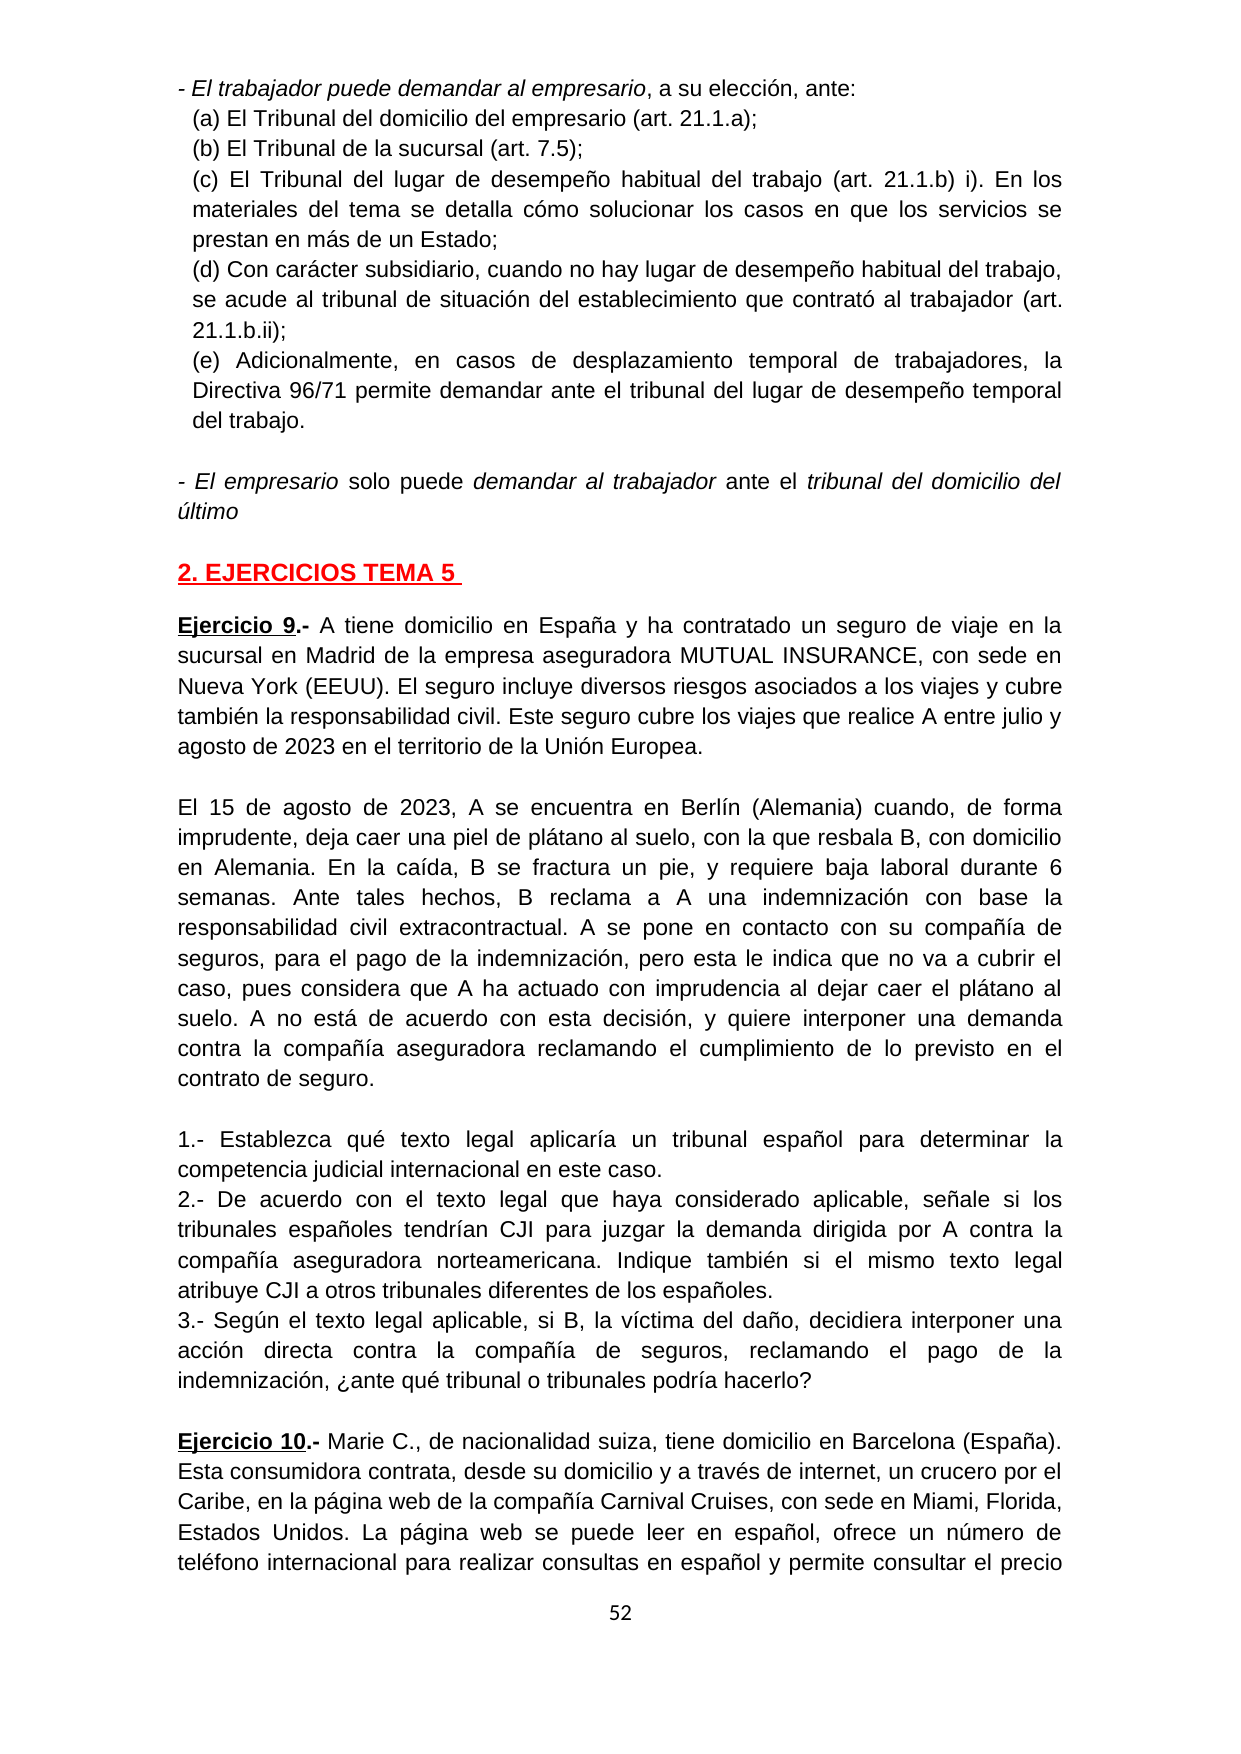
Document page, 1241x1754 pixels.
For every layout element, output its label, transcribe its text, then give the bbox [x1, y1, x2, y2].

text (a) El Tribunal del domicilio del empresario (art. 21.1.a); [192, 105, 1063, 132]
text 2. EJERCICIOS TEMA 5 [177, 558, 1107, 587]
text 2.- De acuerdo con el texto legal que haya considerado aplicable, señale si los tribunales españoles tendrían CJI para juzgar la demanda dirigida por A contra la compañía aseguradora norteamericana. Indique también si el mismo texto legal atribuye CJI a otros tribunales diferentes de los españoles. [177, 1186, 1063, 1303]
text El 15 de agosto de 2023, A se encuentra en Berlín (Alemania) cuando, de forma imprudente, deja caer una piel de plátano al suelo, con la que resbala B, con domicilio en Alemania. En la caída, B se fractura un pie, y requiere baja laboral durante 6 semanas. Ante tales hechos, B reclama a A una indemnización con base la responsabilidad civil extracontractual. A se pone en contacto con su compañía de seguros, para el pago de la indemnización, pero esta le indica que no va a cubrir el caso, pues considera que A ha actuado con imprudencia al dejar caer el plátano al suelo. A no está de acuerdo con esta decisión, y quiere interponer una demanda contra la compañía aseguradora reclamando el cumplimiento de lo previsto en el contrato de seguro. [177, 793, 1063, 1092]
text Ejercicio 9.- A tiene domicilio en España y ha contratado un seguro de viaje en la sucursal en Madrid de la empresa aseguradora MUTUAL INSURANCE, con sede en Nueva York (EEUU). El seguro incluye diversos riesgos asociados a los viajes y cubre también la responsabilidad civil. Este seguro cubre los viajes que realice A entre julio y agosto de 2023 en el territorio de la Unión Europea. [177, 612, 1063, 759]
text (d) Con carácter subsidiario, cuando no hay lugar de desempeño habitual del trabajo, se acude al tribunal de situación del establecimiento que contrató al trabajador (art. 21.1.b.ii); [192, 256, 1063, 343]
text Ejercicio 10.- Marie C., de nacionalidad suiza, tiene domicilio en Barcelona (España). Esta consumidora contrata, desde su domicilio y a través de internet, un crucero por el Caribe, en la página web de la compañía Carnival Cruises, con sede en Miami, Florida, Estados Unidos. La página web se puede leer en español, ofrece un número de teléfono internacional para realizar consultas en español y permite consultar el precio [177, 1428, 1063, 1575]
text 3.- Según el texto legal aplicable, si B, la víctima del daño, decidiera interponer una acción directa contra la compañía de seguros, reclamando el pago de la indemnización, ¿ante qué tribunal o tribunales podría hacerlo? [177, 1307, 1063, 1394]
text (e) Adicionalmente, en casos de desplazamiento temporal de trabajadores, la Directiva 96/71 permite demandar ante el tribunal del lugar de desempeño temporal del trabajo. [192, 347, 1063, 434]
text - El empresario solo puede demandar al trabajador ante el tribunal del domicilio del último [177, 468, 1063, 524]
text (b) El Tribunal de la sucursal (art. 7.5); [192, 135, 1063, 162]
text 1.- Establezca qué texto legal aplicaría un tribunal español para determinar la competencia judicial internacional en este caso. [177, 1126, 1063, 1182]
text - El trabajador puede demandar al empresario, a su elección, ante: [177, 75, 1063, 101]
text (c) El Tribunal del lugar de desempeño habitual del trabajo (art. 21.1.b) i). En los materiales del tema se detalla cómo solucionar los casos en que los servicios se prestan en más de un Estado; [192, 166, 1063, 252]
